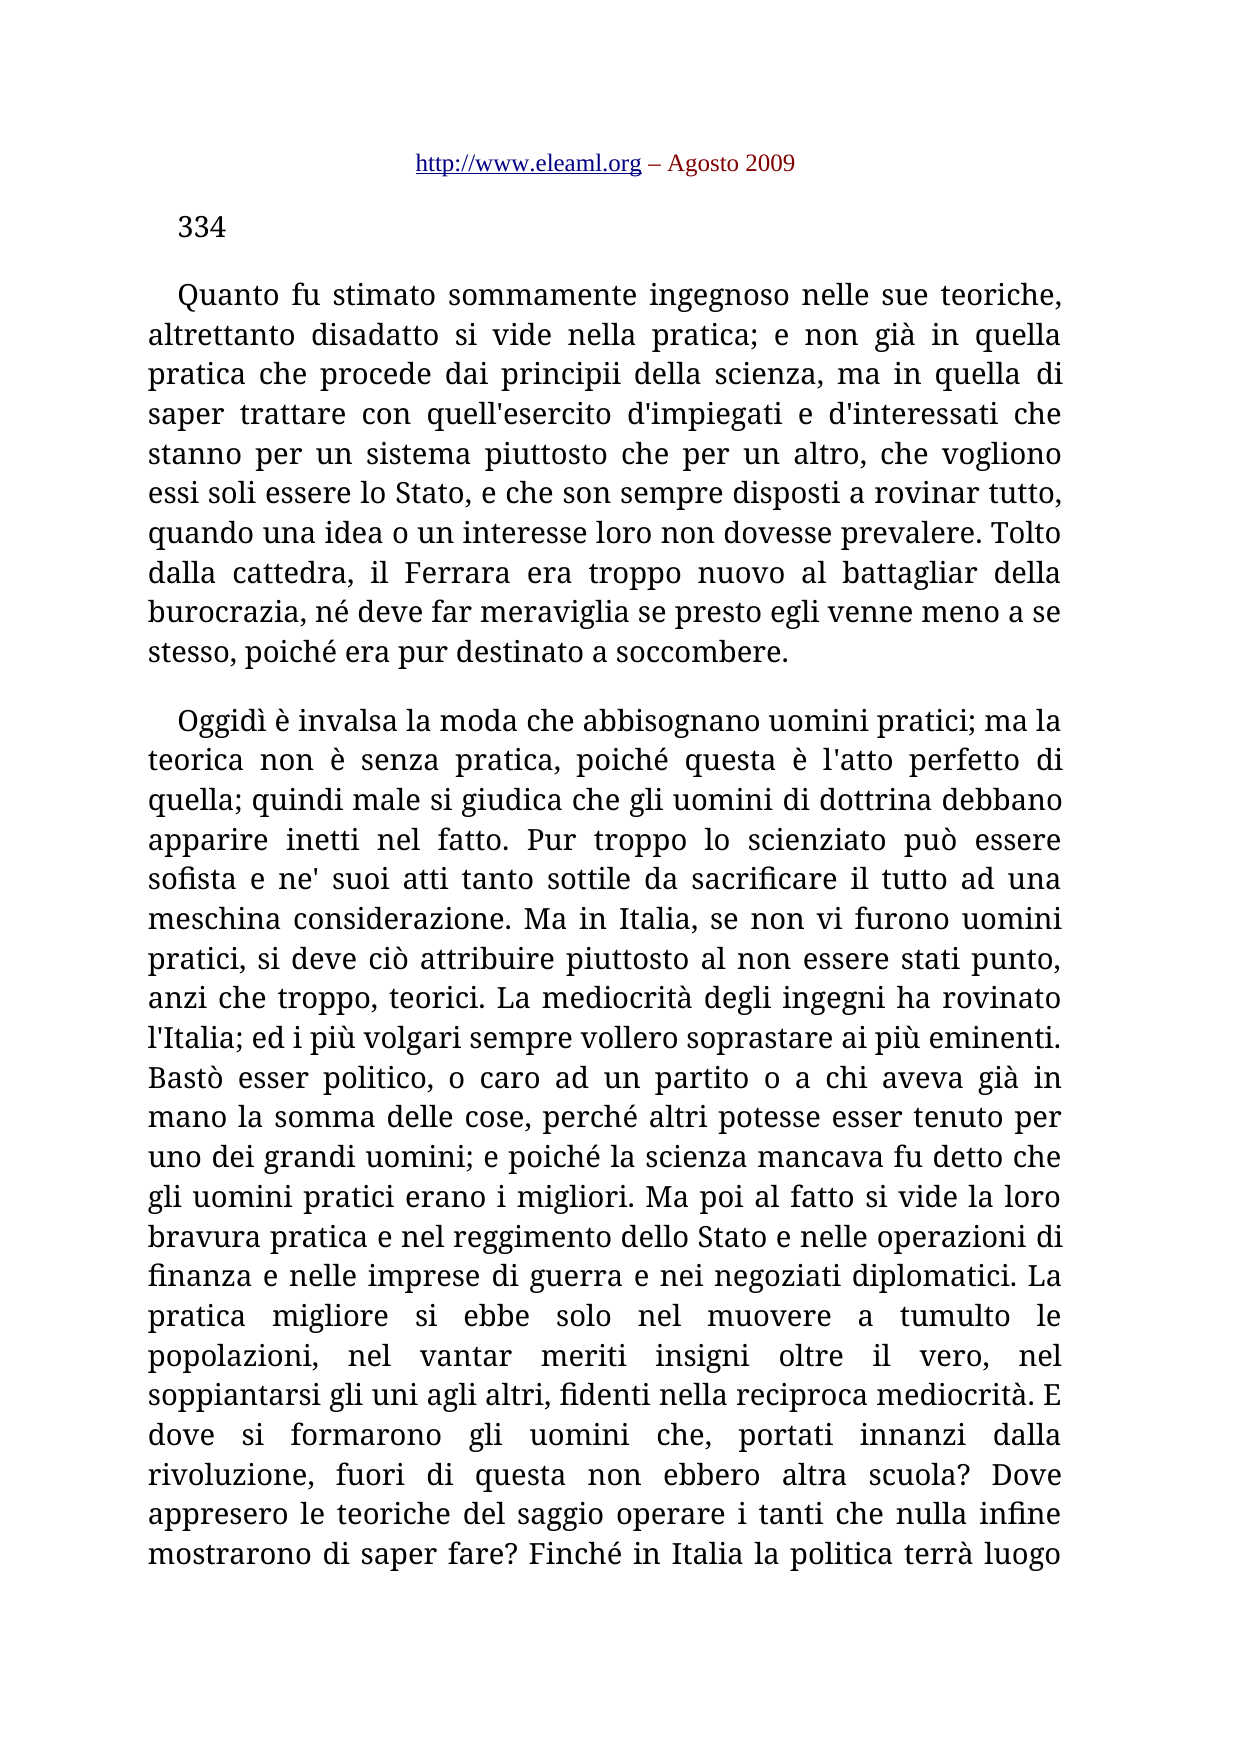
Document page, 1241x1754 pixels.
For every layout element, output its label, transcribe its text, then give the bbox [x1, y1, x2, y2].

text Oggidì è invalsa la moda che abbisognano uomini pratici; ma la teorica non è senza pratica, poiché questa è l'atto perfetto di quella; quindi male si giudica che gli uomini di dottrina debbano apparire inetti nel fatto. Pur troppo lo scienziato può essere sofista e ne' suoi atti tanto sottile da sacrificare il tutto ad una meschina considerazione. Ma in Italia, se non vi furono uomini pratici, si deve ciò attribuire piuttosto al non essere stati punto, anzi che troppo, teorici. La mediocrità degli ingegni ha rovinato l'Italia; ed i più volgari sempre vollero soprastare ai più eminenti. Bastò esser politico, o caro ad un partito o a chi aveva già in mano la somma delle cose, perché altri potesse esser tenuto per uno dei grandi uomini; e poiché la scienza mancava fu detto che gli uomini pratici erano i migliori. Ma poi al fatto si vide la loro bravura pratica e nel reggimento dello Stato e nelle operazioni di finanza e nelle imprese di guerra e nei negoziati diplomatici. La pratica migliore si ebbe solo nel muovere a tumulto le popolazioni, nel vantar meriti insigni oltre il vero, nel soppiantarsi gli uni agli altri, fidenti nella reciproca mediocrità. E dove si formarono gli uomini che, portati innanzi dalla rivoluzione, fuori di questa non ebbero altra scuola? Dove appresero le teoriche del saggio operare i tanti che nulla infine mostrarono di saper fare? Finché in Italia la politica terrà luogo [148, 700, 1063, 1573]
text 334 [148, 206, 1063, 246]
text Quanto fu stimato sommamente ingegnoso nelle sue teoriche, altrettanto disadatto si vide nella pratica; e non già in quella pratica che procede dai principii della scienza, ma in quella di saper trattare con quell'esercito d'impiegati e d'interessati che stanno per un sistema piuttosto che per un altro, che vogliono essi soli essere lo Stato, e che son sempre disposti a rovinar tutto, quando una idea o un interesse loro non dovesse prevalere. Tolto dalla cattedra, il Ferrara era troppo nuovo al battagliar della burocrazia, né deve far meraviglia se presto egli venne meno a se stesso, poiché era pur destinato a soccombere. [148, 274, 1063, 671]
